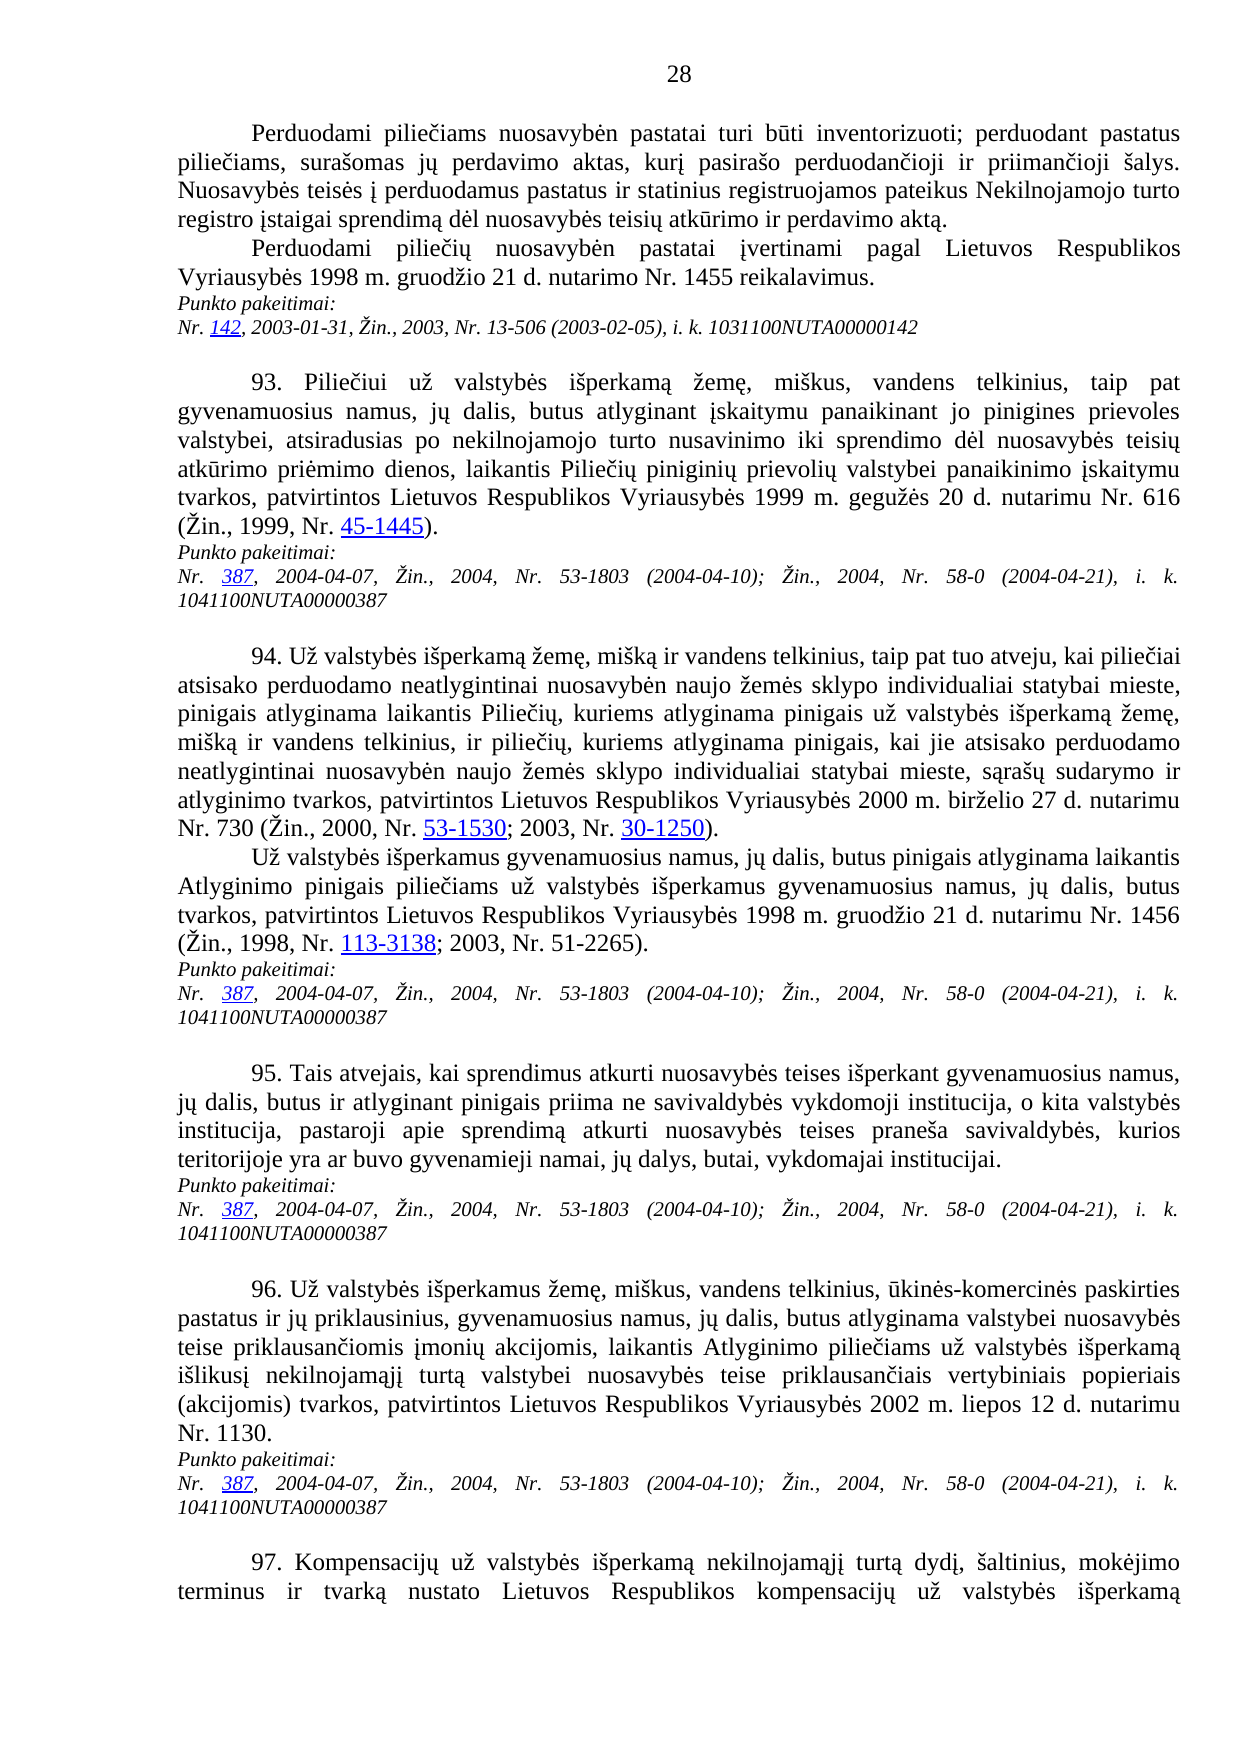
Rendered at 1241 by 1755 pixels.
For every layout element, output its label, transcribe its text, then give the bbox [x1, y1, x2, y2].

text Punkto pakeitimai: [177, 1447, 1181, 1471]
text Už valstybės išperkamus gyvenamuosius namus, jų dalis, butus pinigais atlyginama laikantis Atlyginimo pinigais piliečiams už valstybės išperkamus gyvenamuosius namus, jų dalis, butus tvarkos, patvirtintos Lietuvos Respublikos Vyriausybės 1998 m. gruodžio 21 d. nutarimu Nr. 1456 (Žin., 1998, Nr. 113-3138; 2003, Nr. 51-2265). [177, 842, 1181, 957]
text Perduodami piliečiams nuosavybėn pastatai turi būti inventorizuoti; perduodant pastatus piliečiams, surašomas jų perdavimo aktas, kurį pasirašo perduodančioji ir priimančioji šalys. Nuosavybės teisės į perduodamus pastatus ir statinius registruojamos pateikus Nekilnojamojo turto registro įstaigai sprendimą dėl nuosavybės teisių atkūrimo ir perdavimo aktą. [177, 118, 1181, 233]
text Nr. 387, 2004-04-07, Žin., 2004, Nr. 53-1803 (2004-04-10); Žin., 2004, Nr. 58-0 (2004-04-21), i. k. 1041100NUTA00000387 [177, 1471, 1181, 1519]
text Nr. 142, 2003-01-31, Žin., 2003, Nr. 13-506 (2003-02-05), i. k. 1031100NUTA00000142 [177, 315, 1181, 339]
text 94. Už valstybės išperkamą žemę, mišką ir vandens telkinius, taip pat tuo atveju, kai piliečiai atsisako perduodamo neatlygintinai nuosavybėn naujo žemės sklypo individualiai statybai mieste, pinigais atlyginama laikantis Piliečių, kuriems atlyginama pinigais už valstybės išperkamą žemę, mišką ir vandens telkinius, ir piliečių, kuriems atlyginama pinigais, kai jie atsisako perduodamo neatlygintinai nuosavybėn naujo žemės sklypo individualiai statybai mieste, sąrašų sudarymo ir atlyginimo tvarkos, patvirtintos Lietuvos Respublikos Vyriausybės 2000 m. birželio 27 d. nutarimu Nr. 730 (Žin., 2000, Nr. 53-1530; 2003, Nr. 30-1250). [177, 641, 1181, 842]
text 93. Piliečiui už valstybės išperkamą žemę, miškus, vandens telkinius, taip pat gyvenamuosius namus, jų dalis, butus atlyginant įskaitymu panaikinant jo pinigines prievoles valstybei, atsiradusias po nekilnojamojo turto nusavinimo iki sprendimo dėl nuosavybės teisių atkūrimo priėmimo dienos, laikantis Piliečių piniginių prievolių valstybei panaikinimo įskaitymu tvarkos, patvirtintos Lietuvos Respublikos Vyriausybės 1999 m. gegužės 20 d. nutarimu Nr. 616 (Žin., 1999, Nr. 45-1445). [177, 367, 1181, 540]
text Nr. 387, 2004-04-07, Žin., 2004, Nr. 53-1803 (2004-04-10); Žin., 2004, Nr. 58-0 (2004-04-21), i. k. 1041100NUTA00000387 [177, 981, 1181, 1029]
text 97. Kompensacijų už valstybės išperkamą nekilnojamąjį turtą dydį, šaltinius, mokėjimo terminus ir tvarką nustato Lietuvos Respublikos kompensacijų už valstybės išperkamą [177, 1547, 1181, 1605]
text 96. Už valstybės išperkamus žemę, miškus, vandens telkinius, ūkinės-komercinės paskirties pastatus ir jų priklausinius, gyvenamuosius namus, jų dalis, butus atlyginama valstybei nuosavybės teise priklausančiomis įmonių akcijomis, laikantis Atlyginimo piliečiams už valstybės išperkamą išlikusį nekilnojamąjį turtą valstybei nuosavybės teise priklausančiais vertybiniais popieriais (akcijomis) tvarkos, patvirtintos Lietuvos Respublikos Vyriausybės 2002 m. liepos 12 d. nutarimu Nr. 1130. [177, 1274, 1181, 1447]
text Nr. 387, 2004-04-07, Žin., 2004, Nr. 53-1803 (2004-04-10); Žin., 2004, Nr. 58-0 (2004-04-21), i. k. 1041100NUTA00000387 [177, 1197, 1181, 1245]
text Punkto pakeitimai: [177, 291, 1181, 315]
text 95. Tais atvejais, kai sprendimus atkurti nuosavybės teises išperkant gyvenamuosius namus, jų dalis, butus ir atlyginant pinigais priima ne savivaldybės vykdomoji institucija, o kita valstybės institucija, pastaroji apie sprendimą atkurti nuosavybės teises praneša savivaldybės, kurios teritorijoje yra ar buvo gyvenamieji namai, jų dalys, butai, vykdomajai institucijai. [177, 1058, 1181, 1173]
text Perduodami piliečių nuosavybėn pastatai įvertinami pagal Lietuvos Respublikos Vyriausybės 1998 m. gruodžio 21 d. nutarimo Nr. 1455 reikalavimus. [177, 233, 1181, 291]
text Punkto pakeitimai: [177, 540, 1181, 564]
text Punkto pakeitimai: [177, 1173, 1181, 1197]
text Nr. 387, 2004-04-07, Žin., 2004, Nr. 53-1803 (2004-04-10); Žin., 2004, Nr. 58-0 (2004-04-21), i. k. 1041100NUTA00000387 [177, 564, 1181, 612]
text Punkto pakeitimai: [177, 957, 1181, 981]
